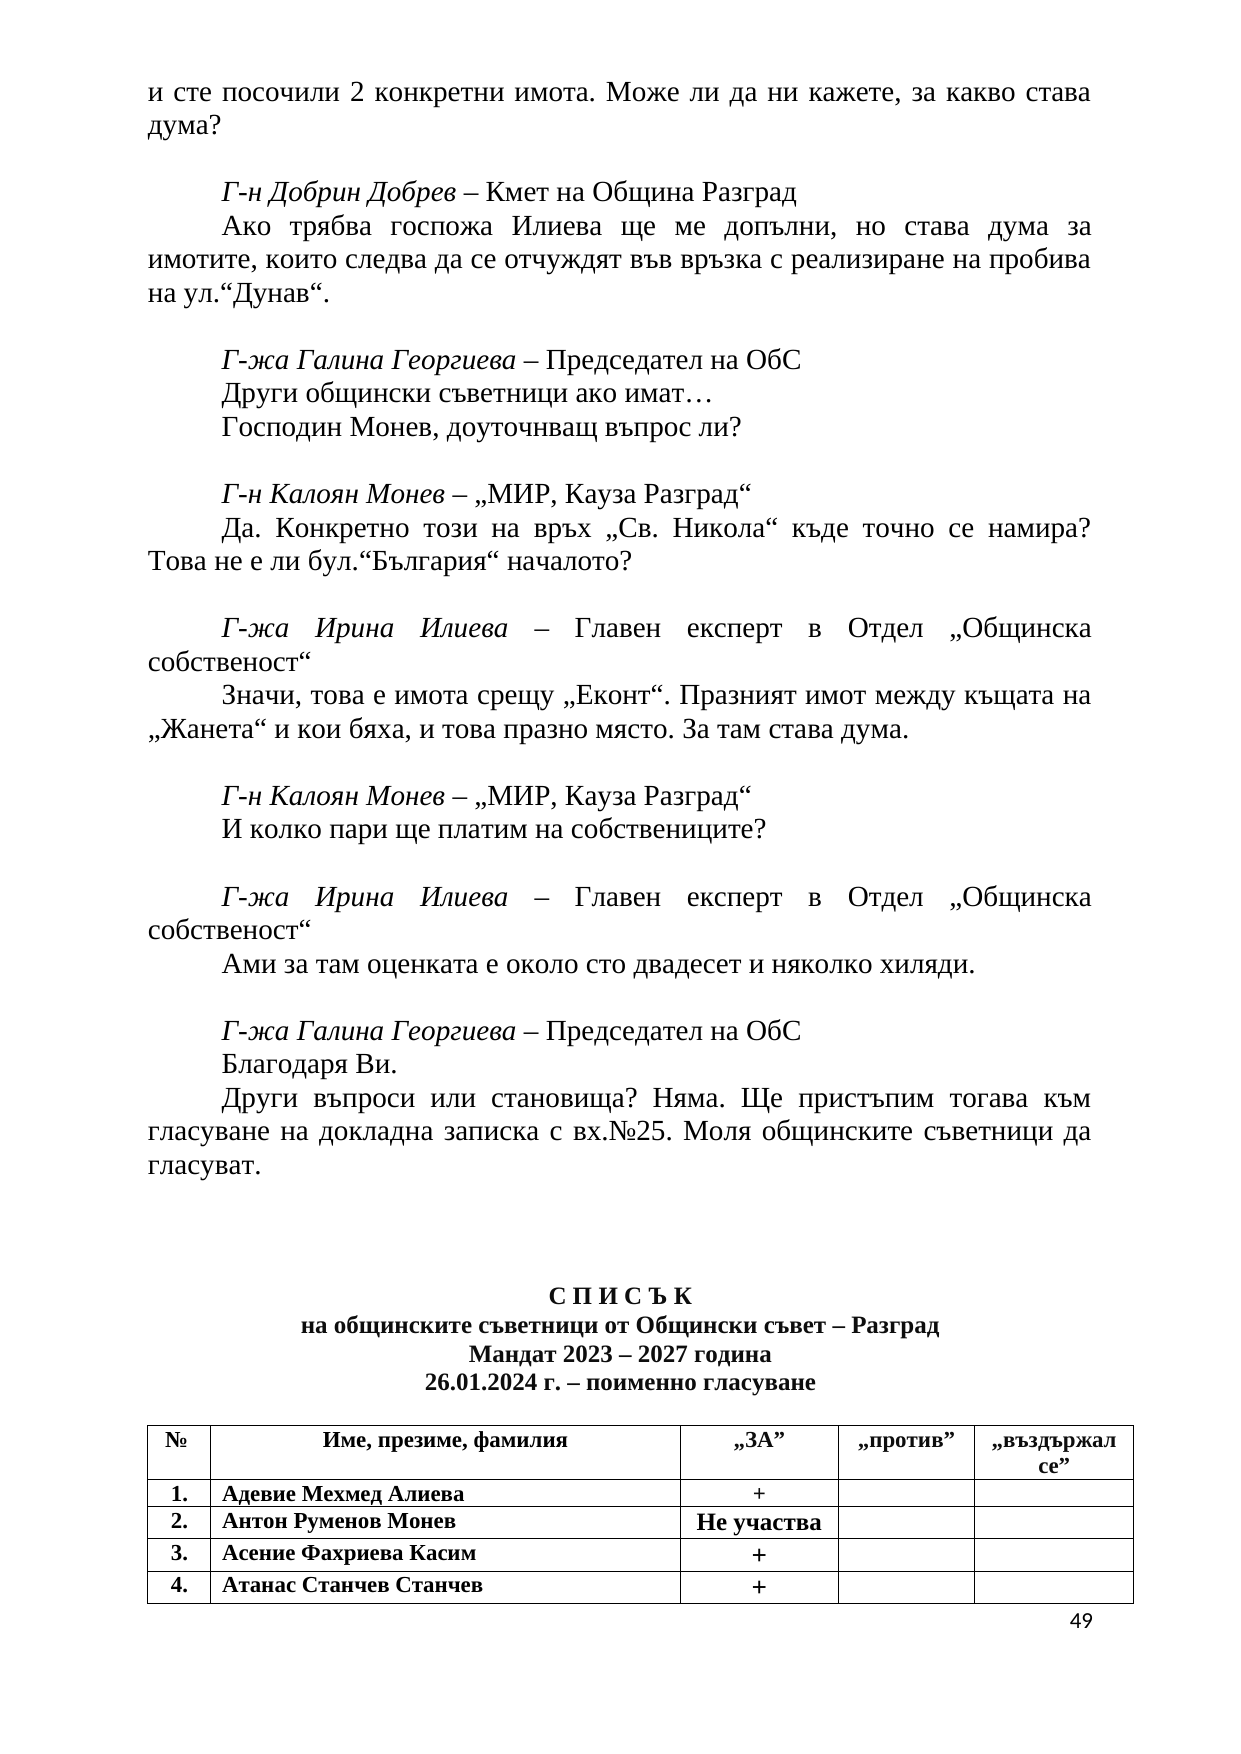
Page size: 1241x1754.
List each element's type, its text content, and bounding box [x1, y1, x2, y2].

text Да. Конкретно този на връх „Св. Никола“ къде точно се намира? Това не е ли бул.“България“ началото? [148, 510, 1093, 577]
table_cell Асение Фахриева Касим [211, 1539, 680, 1571]
text И колко пари ще платим на собствениците? [148, 812, 1093, 845]
table_cell Не участва [681, 1507, 838, 1538]
text Г-жа Галина Георгиева – Председател на ОбС [148, 342, 1093, 376]
table_cell + [681, 1480, 838, 1506]
text Г-жа Ирина Илиева – Главен експерт в Отдел „Общинска собственост“ [148, 610, 1093, 677]
table_cell Адевие Мехмед Алиева [211, 1480, 680, 1506]
text Г-н Добрин Добрев – Кмет на Община Разград [148, 174, 1093, 208]
text Значи, това е имота срещу „Еконт“. Празният имот между къщата на „Жанета“ и кои бяха, и това празно място. За там става дума. [148, 677, 1093, 744]
table_cell 1. [148, 1480, 210, 1506]
table_cell + [681, 1539, 838, 1571]
text Ако трябва госпожа Илиева ще ме допълни, но става дума за имотите, които следва да се отчуждят във връзка с реализиране на пробива на ул.“Дунав“. [148, 208, 1093, 308]
table_cell 2. [148, 1507, 210, 1538]
table_header „ЗА” [681, 1426, 838, 1479]
text на общинските съветници от Общински съвет – Разград [148, 1310, 1093, 1339]
table_cell [975, 1572, 1133, 1603]
table_cell [839, 1507, 974, 1538]
text Господин Монев, доуточнващ въпрос ли? [148, 409, 1093, 443]
text Ами за там оценката е около сто двадесет и няколко хиляди. [148, 946, 1093, 979]
text Други въпроси или становища? Няма. Ще пристъпим тогава към гласуване на докладна записка с вх.№25. Моля общинските съветници да гласуват. [148, 1080, 1093, 1181]
table_cell Антон Руменов Монев [211, 1507, 680, 1538]
text Благодаря Ви. [148, 1046, 1093, 1080]
text С П И С Ъ К [148, 1281, 1093, 1310]
table_cell [839, 1480, 974, 1506]
text 26.01.2024 г. – поименно гласуване [148, 1367, 1093, 1396]
table_header Име, презиме, фамилия [211, 1426, 680, 1479]
table_header „против” [839, 1426, 974, 1479]
table_cell [975, 1507, 1133, 1538]
table_cell 3. [148, 1539, 210, 1571]
text Други общински съветници ако имат… [148, 376, 1093, 409]
text Г-жа Галина Георгиева – Председател на ОбС [148, 1013, 1093, 1046]
table_cell 4. [148, 1572, 210, 1603]
text Г-н Калоян Монев – „МИР, Кауза Разград“ [148, 476, 1093, 510]
text Г-жа Ирина Илиева – Главен експерт в Отдел „Общинска собственост“ [148, 879, 1093, 946]
table_header „въздържал се” [975, 1426, 1133, 1479]
table_header № [148, 1426, 210, 1479]
table_cell [975, 1539, 1133, 1571]
table_cell + [681, 1572, 838, 1603]
text и сте посочили 2 конкретни имота. Може ли да ни кажете, за какво става дума? [148, 74, 1093, 141]
table_cell Атанас Станчев Станчев [211, 1572, 680, 1603]
subtitle Мандат 2023 – 2027 година [148, 1339, 1093, 1367]
text Г-н Калоян Монев – „МИР, Кауза Разград“ [148, 778, 1093, 812]
table_cell [975, 1480, 1133, 1506]
table_cell [839, 1572, 974, 1603]
table_cell [839, 1539, 974, 1571]
